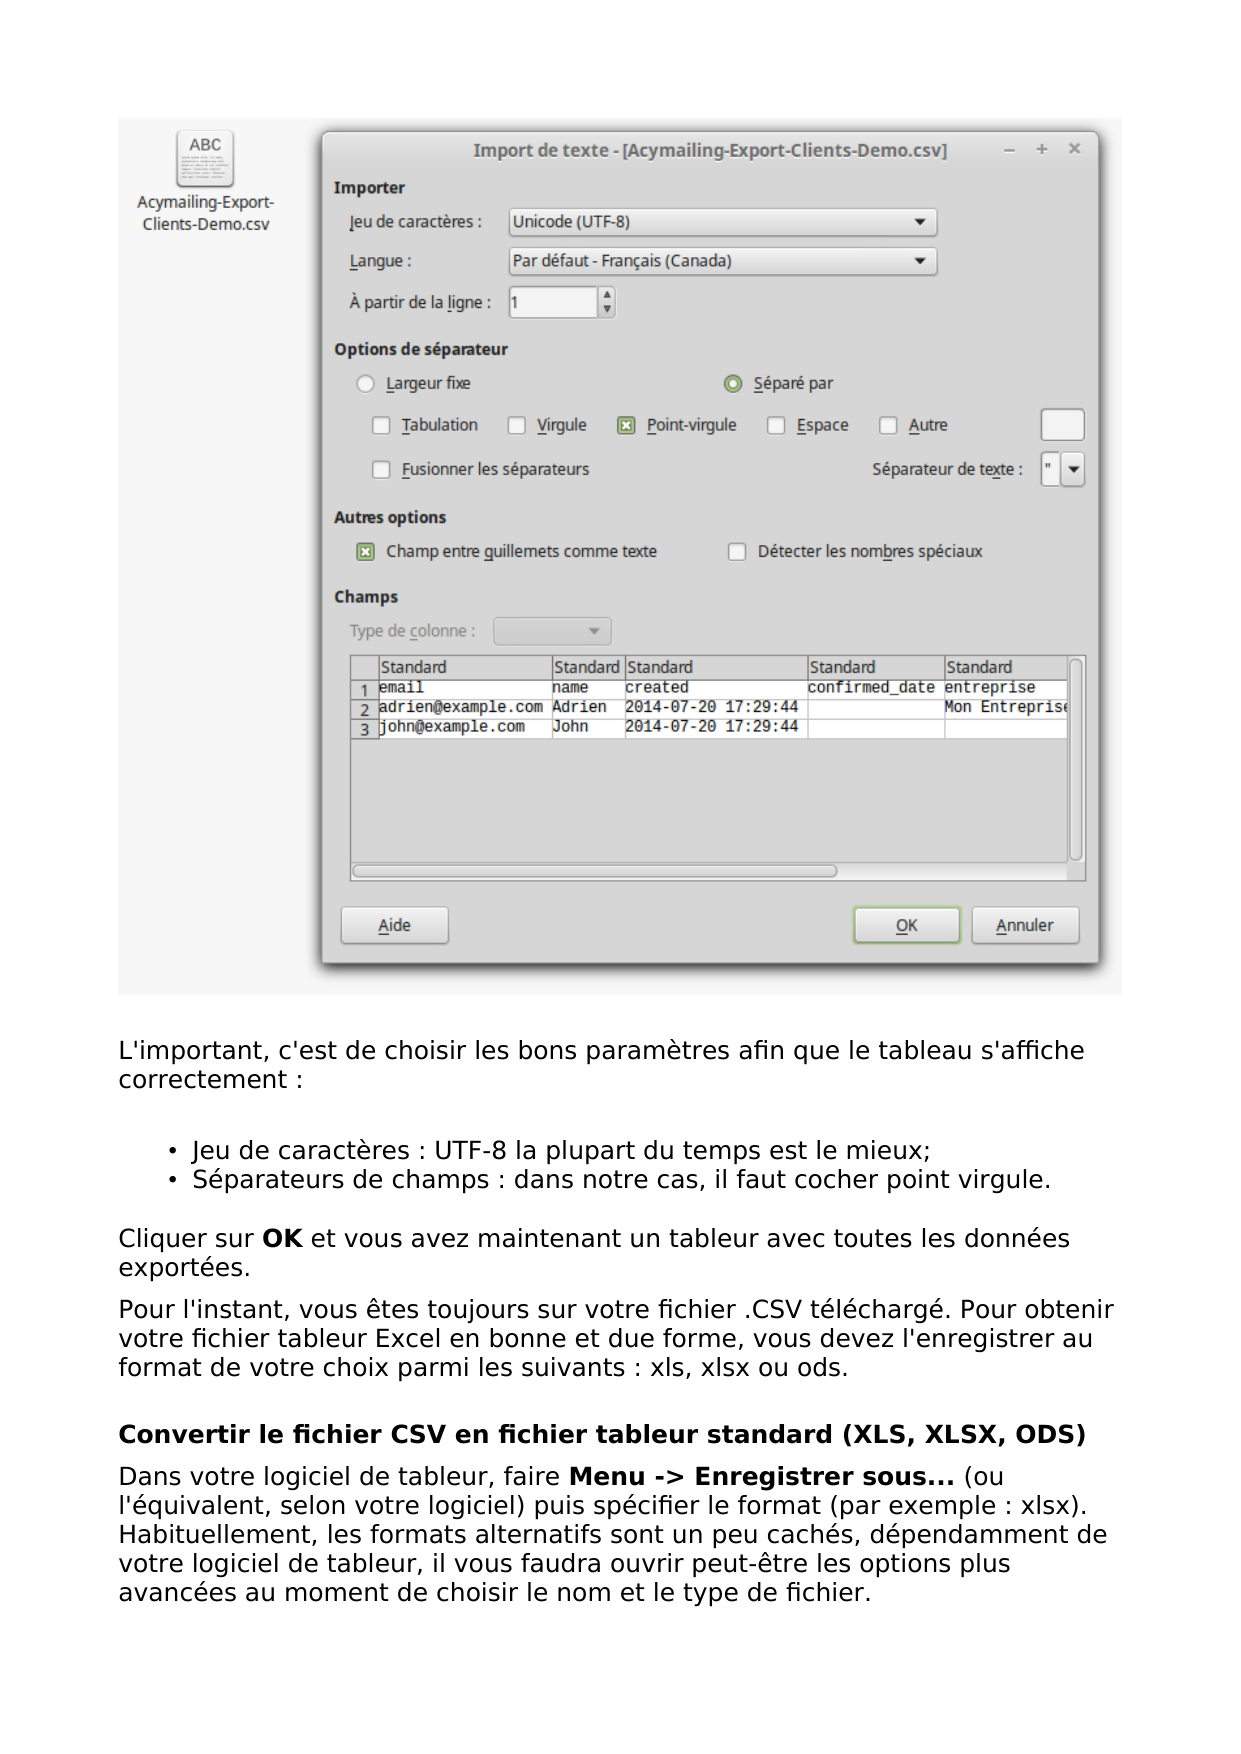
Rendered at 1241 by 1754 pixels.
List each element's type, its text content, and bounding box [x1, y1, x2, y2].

picture [118, 118, 1123, 995]
text Cliquer sur OK et vous avez maintenant un tableur avec toutes les données exportées. [118, 1224, 1122, 1283]
text L'important, c'est de choisir les bons paramètres afin que le tableau s'affiche correctement : [118, 1036, 1122, 1094]
list Séparateurs de champs : dans notre cas, il faut cocher point virgule. [177, 1166, 1122, 1195]
text Dans votre logiciel de tableur, faire Menu -> Enregistrer sous... (ou l'équivalent, selon votre logiciel) puis spécifier le format (par exemple : xlsx). Habituellement, les formats alternatifs sont un peu cachés, dépendamment de votre logiciel de tableur, il vous faudra ouvrir peut-être les options plus avancées au moment de choisir le nom et le type de fichier. [118, 1462, 1122, 1608]
subtitle Convertir le fichier CSV en fichier tableur standard (XLS, XLSX, ODS) [118, 1420, 1122, 1449]
list Jeu de caractères : UTF-8 la plupart du temps est le mieux; [177, 1136, 1122, 1166]
text Pour l'instant, vous êtes toujours sur votre fichier .CSV téléchargé. Pour obtenir votre fichier tableur Excel en bonne et due forme, vous devez l'enregistrer au format de votre choix parmi les suivants : xls, xlsx ou ods. [118, 1295, 1122, 1383]
